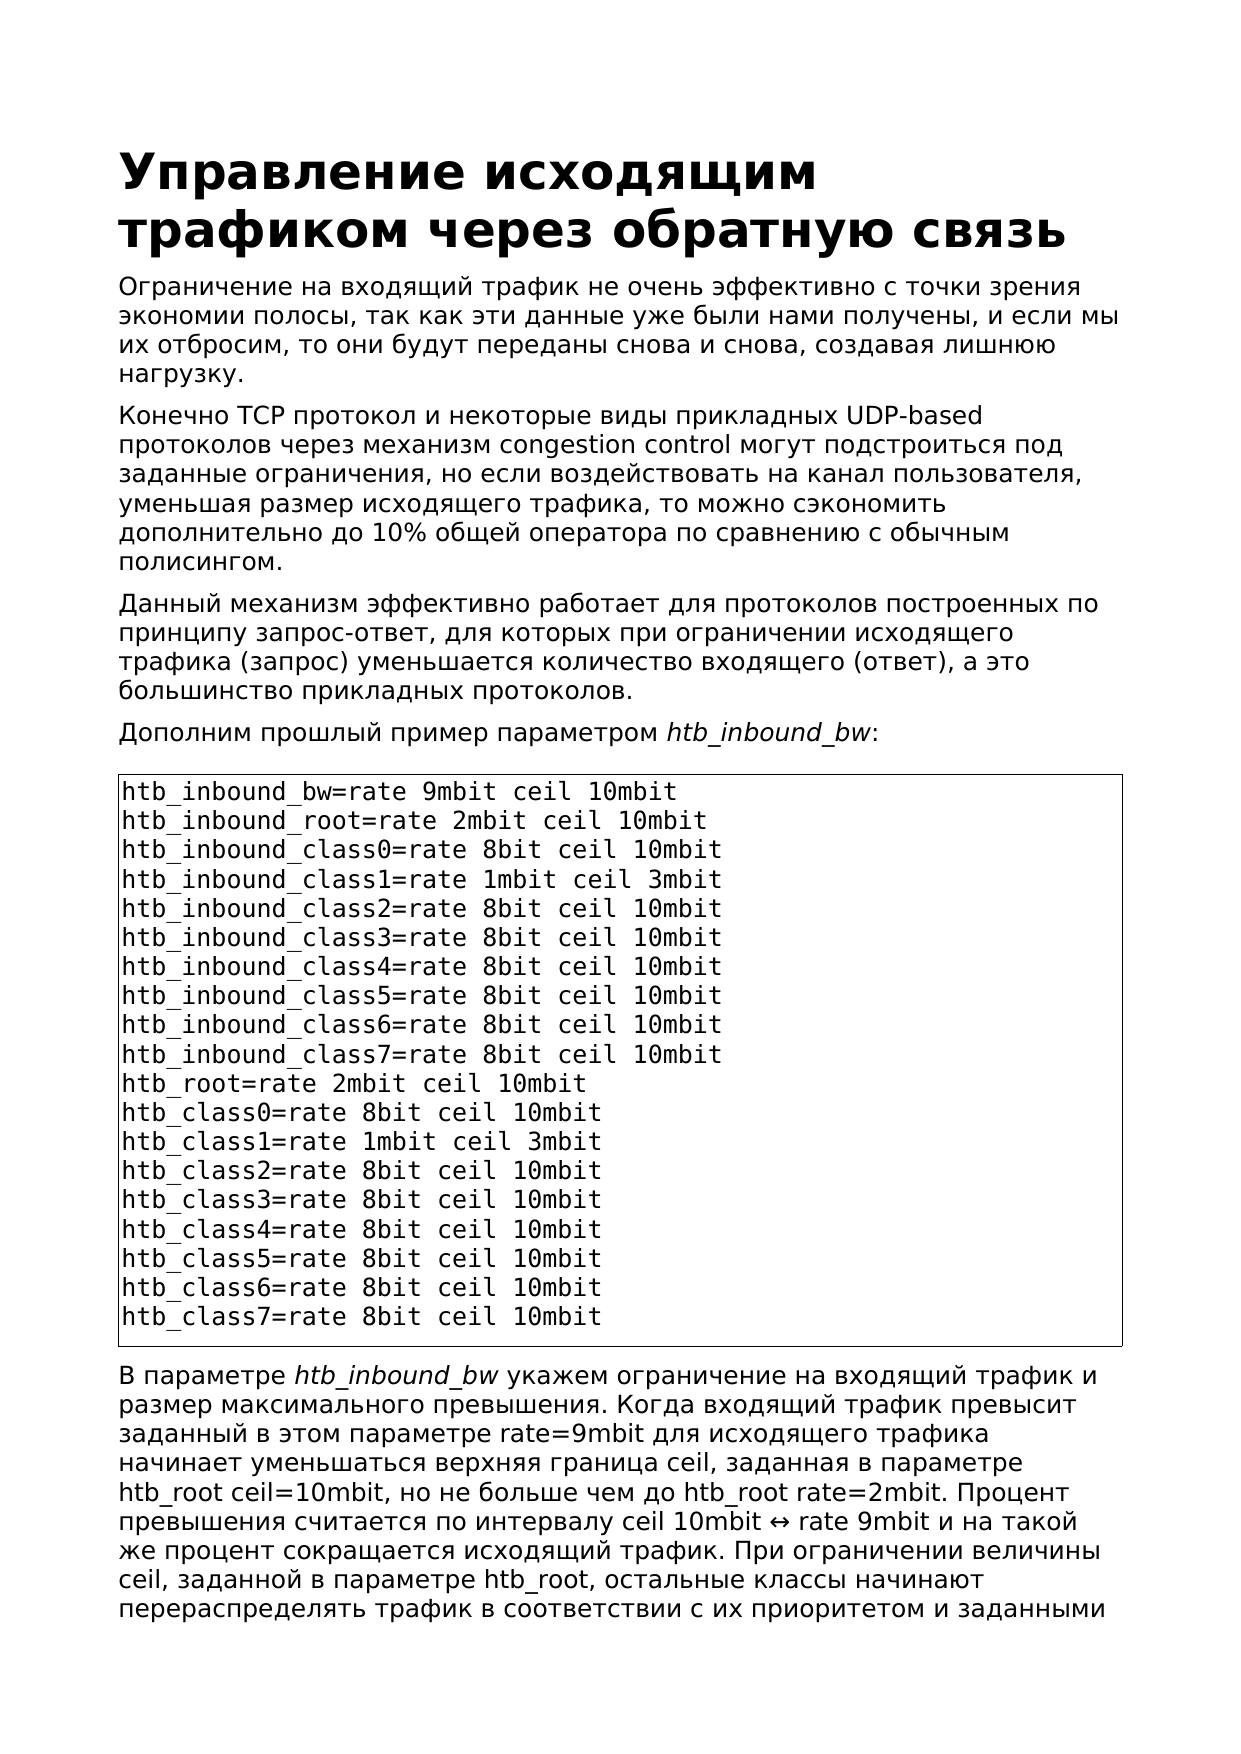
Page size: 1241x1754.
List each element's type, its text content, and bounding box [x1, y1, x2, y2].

text Конечно TCP протокол и некоторые виды прикладных UDP-based протоколов через механизм congestion control могут подстроиться под заданные ограничения, но если воздействовать на канал пользователя, уменьшая размер исходящего трафика, то можно сэкономить дополнительно до 10% общей оператора по сравнению с обычным полисингом. [118, 401, 1122, 576]
subtitle Управление исходящим трафиком через обратную связь [118, 143, 1122, 259]
text Данный механизм эффективно работает для протоколов построенных по принципу запрос-ответ, для которых при ограничении исходящего трафика (запрос) уменьшается количество входящего (ответ), а это большинство прикладных протоколов. [118, 589, 1122, 705]
text В параметре htb_inbound_bw укажем ограничение на входящий трафик и размер максимального превышения. Когда входящий трафик превысит заданный в этом параметре rate=9mbit для исходящего трафика начинает уменьшаться верхняя граница ceil, заданная в параметре htb_root ceil=10mbit, но не больше чем до htb_root rate=2mbit. Процент превышения считается по интервалу ceil 10mbit ↔ rate 9mbit и на такой же процент сокращается исходящий трафик. При ограничении величины сeil, заданной в параметре htb_root, остальные классы начинают перераспределять трафик в соответствии с их приоритетом и заданными [118, 1361, 1122, 1624]
text Дополним прошлый пример параметром htb_inbound_bw: [118, 718, 1122, 747]
table_header htb_inbound_bw=rate 9mbit ceil 10mbit htb_inbound_root=rate 2mbit ceil 10mbit htb_inbound_class0=rate 8bit ceil 10mbit htb_inbound_class1=rate 1mbit ceil 3mbit htb_inbound_class2=rate 8bit ceil 10mbit htb_inbound_class3=rate 8bit ceil 10mbit htb_inbound_class4=rate 8bit ceil 10mbit htb_inbound_class5=rate 8bit ceil 10mbit htb_inbound_class6=rate 8bit ceil 10mbit htb_inbound_class7=rate 8bit ceil 10mbit htb_root=rate 2mbit ceil 10mbit htb_class0=rate 8bit ceil 10mbit htb_class1=rate 1mbit ceil 3mbit htb_class2=rate 8bit ceil 10mbit htb_class3=rate 8bit ceil 10mbit htb_class4=rate 8bit ceil 10mbit htb_class5=rate 8bit ceil 10mbit htb_class6=rate 8bit ceil 10mbit htb_class7=rate 8bit ceil 10mbit [119, 775, 1122, 1346]
text Ограничение на входящий трафик не очень эффективно с точки зрения экономии полосы, так как эти данные уже были нами получены, и если мы их отбросим, то они будут переданы снова и снова, создавая лишнюю нагрузку. [118, 272, 1122, 389]
